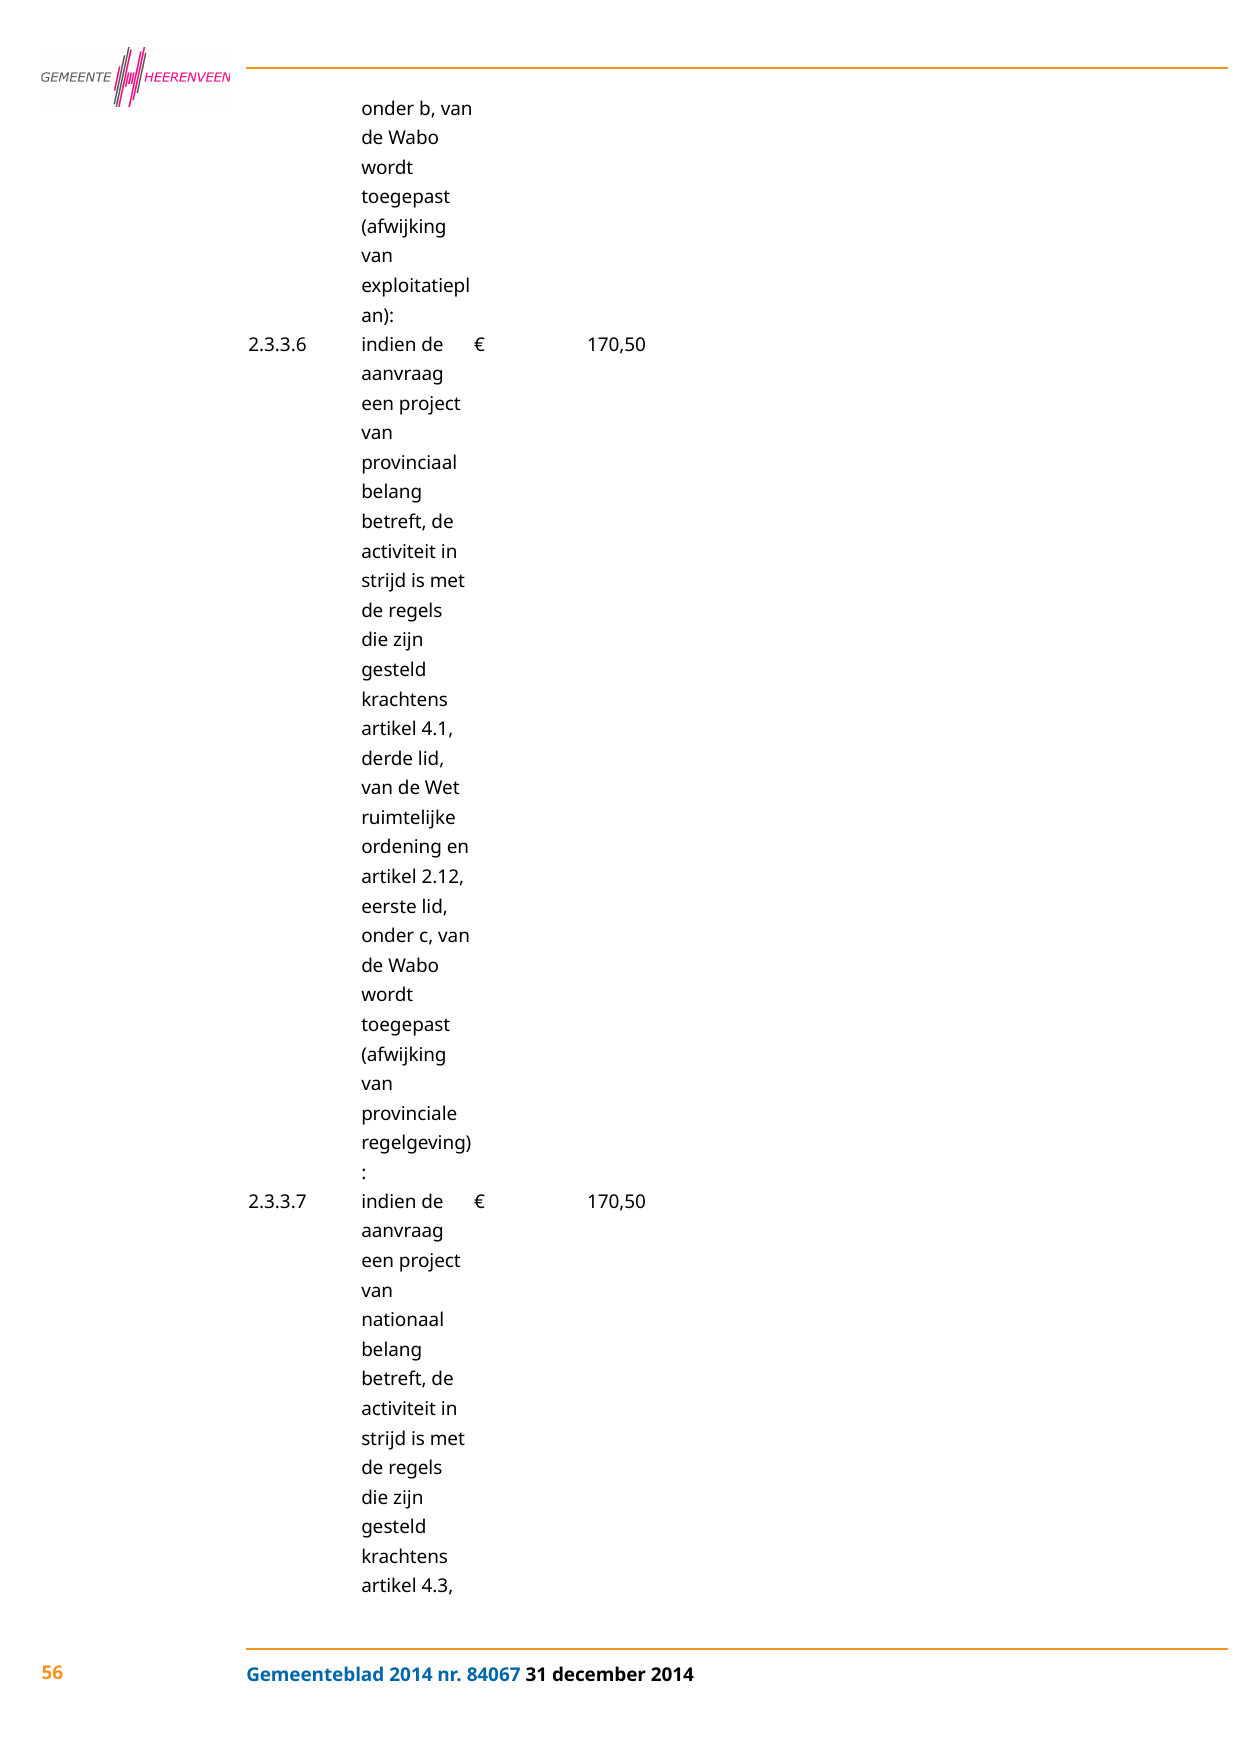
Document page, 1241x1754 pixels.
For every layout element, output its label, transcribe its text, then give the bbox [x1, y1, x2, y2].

table_cell 170,50 [587, 331, 700, 1188]
table_cell onder b, van de Wabo wordt toegepast (afwijking van exploitatieplan): [361, 95, 474, 331]
table_cell 170,50 [587, 1188, 700, 1598]
table_cell 2.3.3.6 [248, 331, 361, 1188]
table_cell 2.3.3.7 [248, 1188, 361, 1598]
table_cell [248, 95, 361, 331]
table_cell € [474, 1188, 587, 1598]
table_cell indien de aanvraag een project van nationaal belang betreft, de activiteit in strijd is met de regels die zijn gesteld krachtens artikel 4.3, [361, 1188, 474, 1598]
table_cell [474, 95, 587, 331]
table_cell indien de aanvraag een project van provinciaal belang betreft, de activiteit in strijd is met de regels die zijn gesteld krachtens artikel 4.1, derde lid, van de Wet ruimtelijke ordening en artikel 2.12, eerste lid, onder c, van de Wabo wordt toegepast (afwijking van provinciale regelgeving): [361, 331, 474, 1188]
table_cell [587, 95, 700, 331]
table_cell € [474, 331, 587, 1188]
picture [41, 47, 231, 107]
